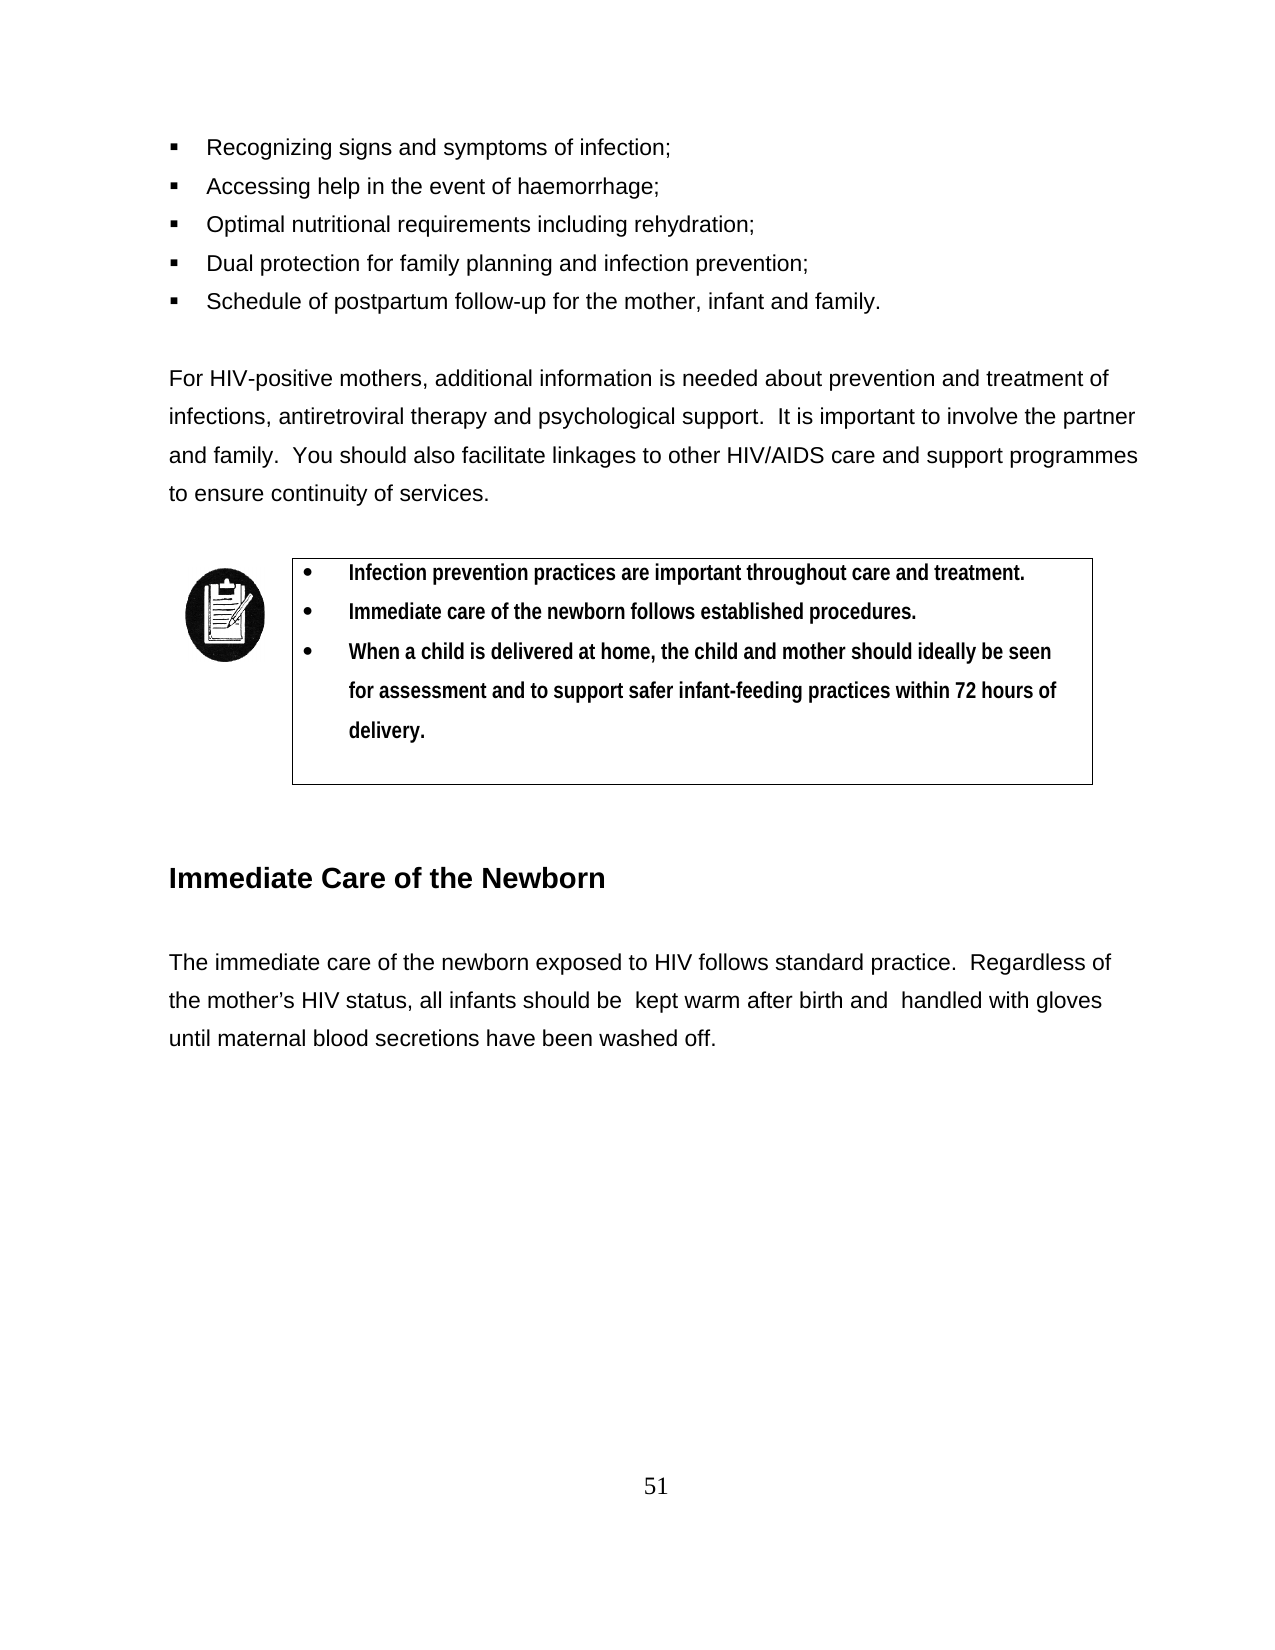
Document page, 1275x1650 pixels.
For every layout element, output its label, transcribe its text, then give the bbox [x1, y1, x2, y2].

table_header [158, 558, 292, 784]
text For HIV-positive mothers, additional information is needed about prevention and treatment of infections, antiretroviral therapy and psychological support. It is important to involve the partner and family. You should also facilitate linkages to other HIV/AIDS care and support programmes to ensure continuity of services. [169, 366, 1144, 507]
list Accessing help in the event of haemorrhage; [169, 173, 1144, 199]
text The immediate care of the newborn exposed to HIV follows standard practice. Regardless of the mother’s HIV status, all infants should be kept warm after birth and handled with gloves until maternal blood secretions have been washed off. [169, 949, 1144, 1052]
list Dual protection for family planning and infection prevention; [169, 250, 1144, 276]
list Optimal nutritional requirements including rehydration; [169, 212, 1144, 237]
list Recognizing signs and symptoms of infection; [169, 135, 1144, 161]
table_header Infection prevention practices are important throughout care and treatment. Immediate care of the newborn follows established procedures. When a child is delivered at home, the child and mother should ideally be seen for assessment and to support safer infant-feeding practices within 72 hours of delivery. [293, 559, 1092, 784]
subtitle Immediate Care of the Newborn [169, 862, 1144, 894]
picture [185, 567, 265, 662]
list Schedule of postpartum follow-up for the mother, infant and family. [169, 289, 1144, 314]
